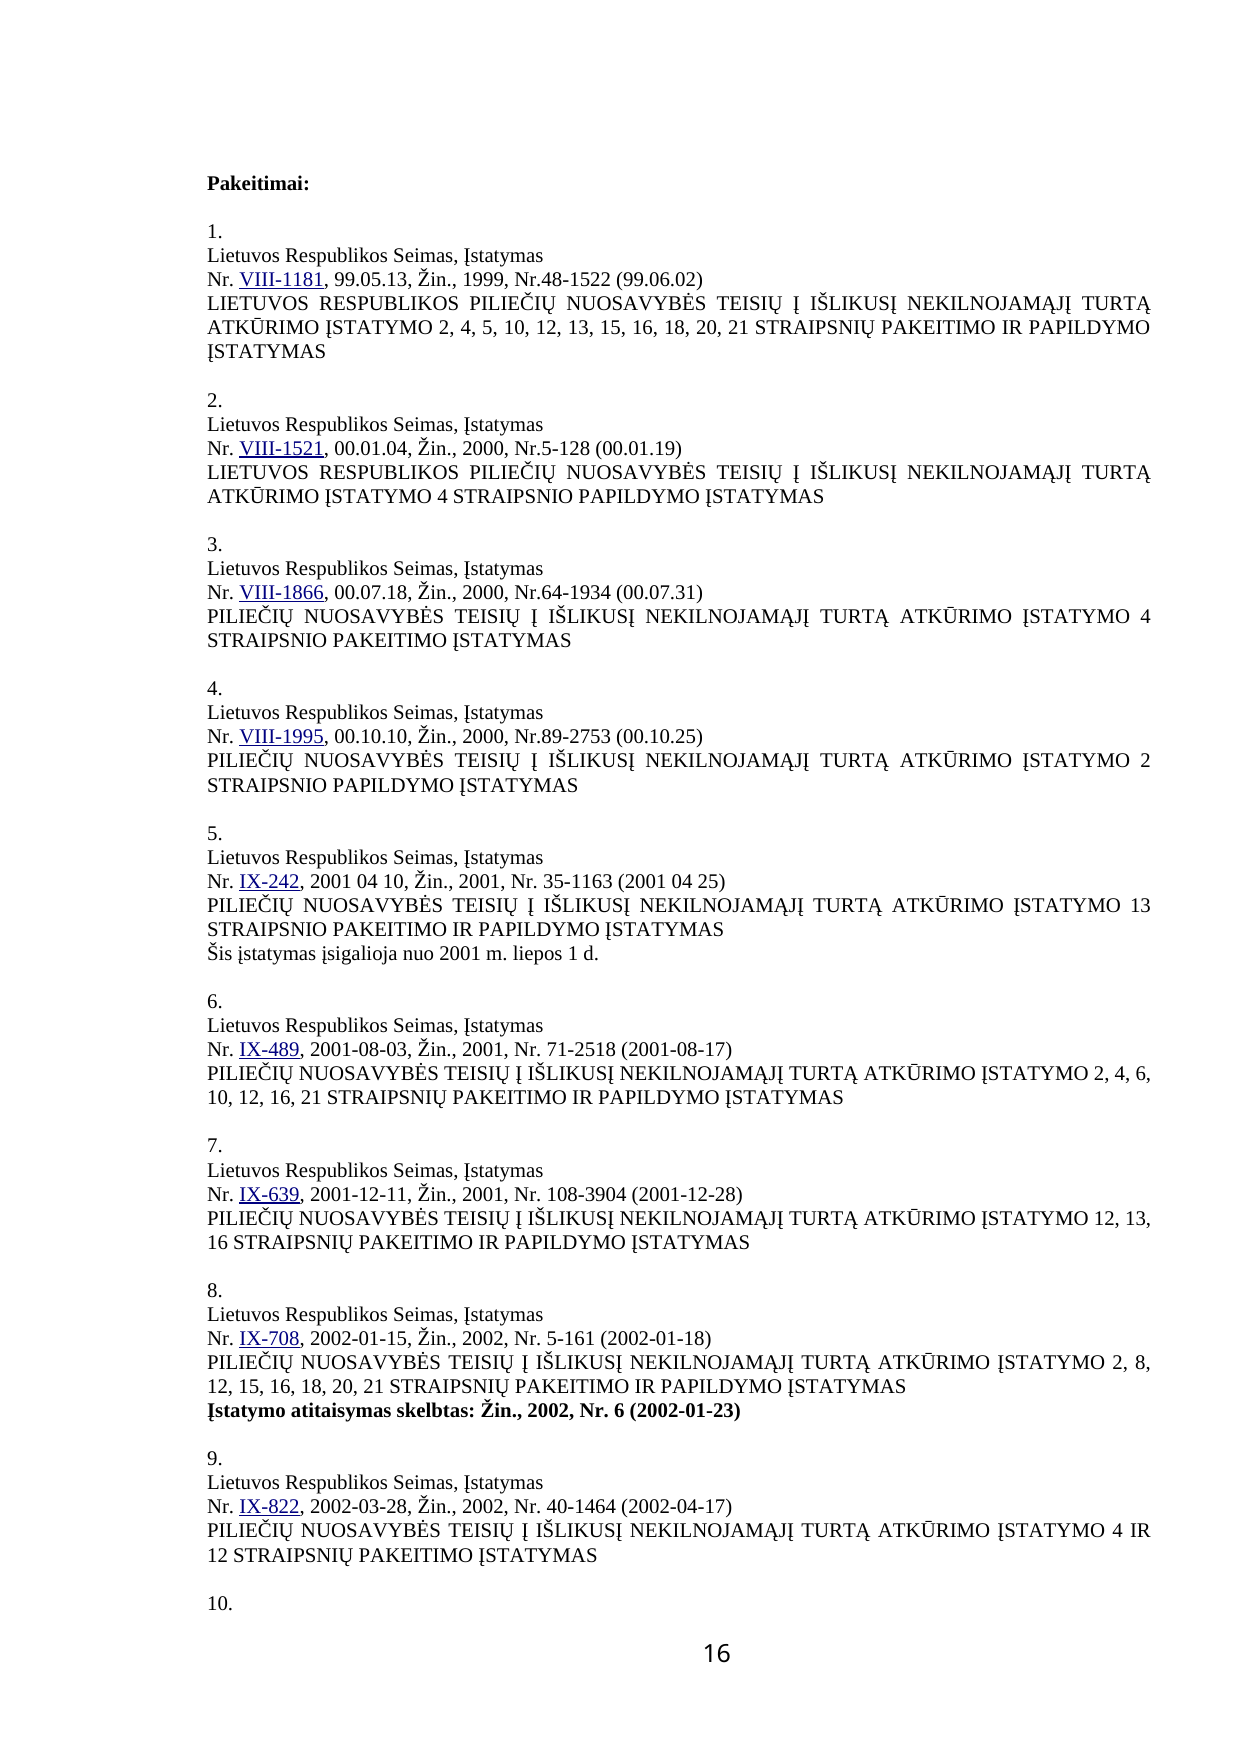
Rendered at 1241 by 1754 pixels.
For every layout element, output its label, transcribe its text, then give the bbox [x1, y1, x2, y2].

text Pakeitimai: [207, 171, 1152, 195]
text 1. [207, 219, 1152, 243]
text Lietuvos Respublikos Seimas, Įstatymas [207, 845, 1152, 869]
text PILIEČIŲ NUOSAVYBĖS TEISIŲ Į IŠLIKUSĮ NEKILNOJAMĄJĮ TURTĄ ATKŪRIMO ĮSTATYMO 13 STRAIPSNIO PAKEITIMO IR PAPILDYMO ĮSTATYMAS [207, 893, 1152, 941]
text PILIEČIŲ NUOSAVYBĖS TEISIŲ Į IŠLIKUSĮ NEKILNOJAMĄJĮ TURTĄ ATKŪRIMO ĮSTATYMO 4 IR 12 STRAIPSNIŲ PAKEITIMO ĮSTATYMAS [207, 1518, 1152, 1567]
text Lietuvos Respublikos Seimas, Įstatymas [207, 1302, 1152, 1326]
text Lietuvos Respublikos Seimas, Įstatymas [207, 700, 1152, 724]
text Nr. VIII-1995, 00.10.10, Žin., 2000, Nr.89-2753 (00.10.25) [207, 724, 1152, 748]
text 10. [207, 1591, 1152, 1615]
text Lietuvos Respublikos Seimas, Įstatymas [207, 556, 1152, 580]
text Nr. IX-242, 2001 04 10, Žin., 2001, Nr. 35-1163 (2001 04 25) [207, 869, 1152, 893]
text 9. [207, 1446, 1152, 1470]
text 8. [207, 1278, 1152, 1302]
text Nr. VIII-1866, 00.07.18, Žin., 2000, Nr.64-1934 (00.07.31) [207, 580, 1152, 604]
text Šis įstatymas įsigalioja nuo 2001 m. liepos 1 d. [207, 941, 1152, 965]
text Nr. IX-489, 2001-08-03, Žin., 2001, Nr. 71-2518 (2001-08-17) [207, 1037, 1152, 1061]
text PILIEČIŲ NUOSAVYBĖS TEISIŲ Į IŠLIKUSĮ NEKILNOJAMĄJĮ TURTĄ ATKŪRIMO ĮSTATYMO 4 STRAIPSNIO PAKEITIMO ĮSTATYMAS [207, 604, 1152, 652]
text 6. [207, 989, 1152, 1013]
text Lietuvos Respublikos Seimas, Įstatymas [207, 243, 1152, 267]
text Nr. VIII-1521, 00.01.04, Žin., 2000, Nr.5-128 (00.01.19) [207, 436, 1152, 460]
text Įstatymo atitaisymas skelbtas: Žin., 2002, Nr. 6 (2002-01-23) [207, 1398, 1152, 1422]
text LIETUVOS RESPUBLIKOS PILIEČIŲ NUOSAVYBĖS TEISIŲ Į IŠLIKUSĮ NEKILNOJAMĄJĮ TURTĄ ATKŪRIMO ĮSTATYMO 4 STRAIPSNIO PAPILDYMO ĮSTATYMAS [207, 460, 1152, 508]
text PILIEČIŲ NUOSAVYBĖS TEISIŲ Į IŠLIKUSĮ NEKILNOJAMĄJĮ TURTĄ ATKŪRIMO ĮSTATYMO 2 STRAIPSNIO PAPILDYMO ĮSTATYMAS [207, 748, 1152, 797]
text 3. [207, 532, 1152, 556]
text Nr. VIII-1181, 99.05.13, Žin., 1999, Nr.48-1522 (99.06.02) [207, 267, 1152, 291]
text PILIEČIŲ NUOSAVYBĖS TEISIŲ Į IŠLIKUSĮ NEKILNOJAMĄJĮ TURTĄ ATKŪRIMO ĮSTATYMO 2, 8, 12, 15, 16, 18, 20, 21 STRAIPSNIŲ PAKEITIMO IR PAPILDYMO ĮSTATYMAS [207, 1350, 1152, 1398]
text Lietuvos Respublikos Seimas, Įstatymas [207, 412, 1152, 436]
text Lietuvos Respublikos Seimas, Įstatymas [207, 1470, 1152, 1494]
text Nr. IX-822, 2002-03-28, Žin., 2002, Nr. 40-1464 (2002-04-17) [207, 1494, 1152, 1518]
text PILIEČIŲ NUOSAVYBĖS TEISIŲ Į IŠLIKUSĮ NEKILNOJAMĄJĮ TURTĄ ATKŪRIMO ĮSTATYMO 2, 4, 6, 10, 12, 16, 21 STRAIPSNIŲ PAKEITIMO IR PAPILDYMO ĮSTATYMAS [207, 1061, 1152, 1109]
text 7. [207, 1133, 1152, 1157]
text 5. [207, 821, 1152, 845]
text 4. [207, 676, 1152, 700]
text Lietuvos Respublikos Seimas, Įstatymas [207, 1157, 1152, 1182]
text Nr. IX-708, 2002-01-15, Žin., 2002, Nr. 5-161 (2002-01-18) [207, 1326, 1152, 1350]
text Lietuvos Respublikos Seimas, Įstatymas [207, 1013, 1152, 1037]
text 2. [207, 387, 1152, 412]
text Nr. IX-639, 2001-12-11, Žin., 2001, Nr. 108-3904 (2001-12-28) [207, 1182, 1152, 1206]
text PILIEČIŲ NUOSAVYBĖS TEISIŲ Į IŠLIKUSĮ NEKILNOJAMĄJĮ TURTĄ ATKŪRIMO ĮSTATYMO 12, 13, 16 STRAIPSNIŲ PAKEITIMO IR PAPILDYMO ĮSTATYMAS [207, 1206, 1152, 1254]
text LIETUVOS RESPUBLIKOS PILIEČIŲ NUOSAVYBĖS TEISIŲ Į IŠLIKUSĮ NEKILNOJAMĄJĮ TURTĄ ATKŪRIMO ĮSTATYMO 2, 4, 5, 10, 12, 13, 15, 16, 18, 20, 21 STRAIPSNIŲ PAKEITIMO IR PAPILDYMO ĮSTATYMAS [207, 291, 1152, 363]
